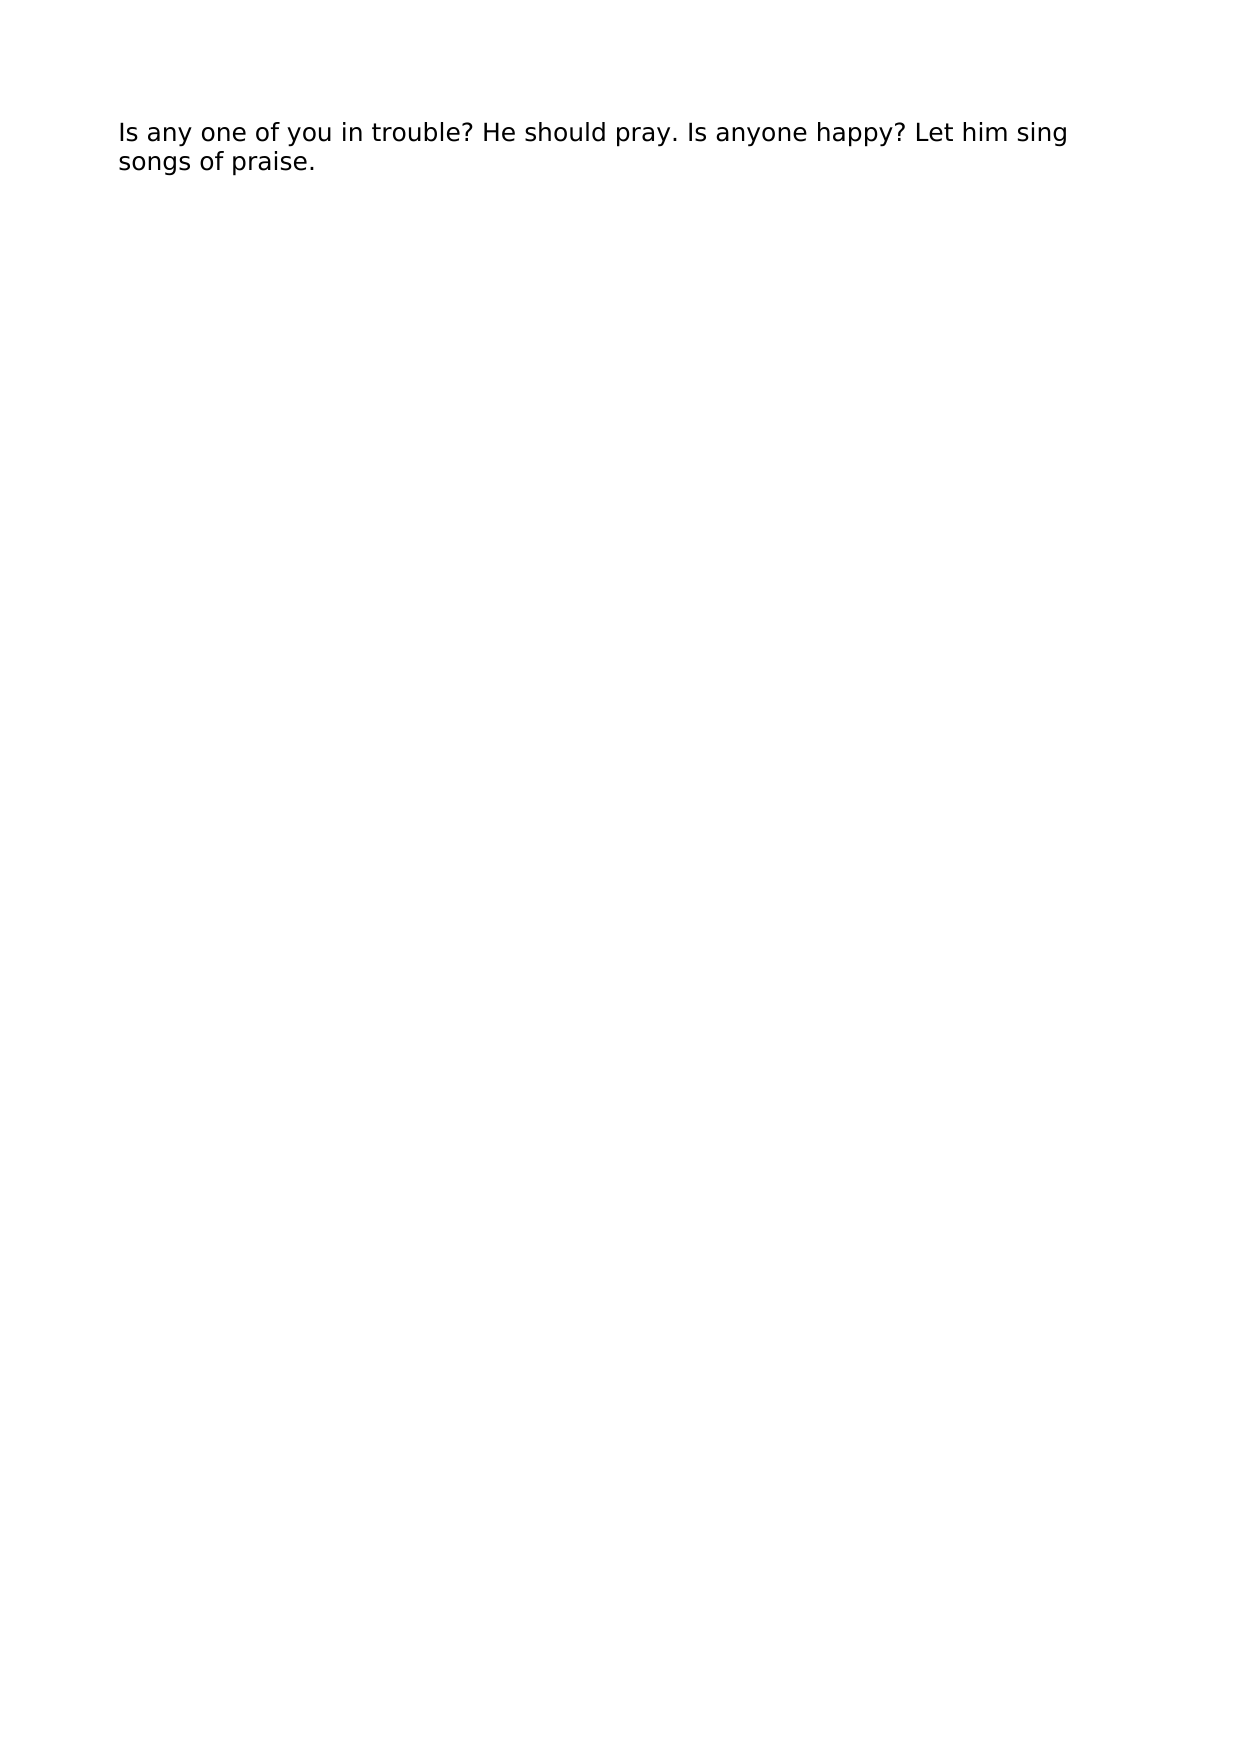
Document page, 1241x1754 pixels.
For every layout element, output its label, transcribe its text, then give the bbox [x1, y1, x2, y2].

text Is any one of you in trouble? He should pray. Is anyone happy? Let him sing songs of praise. [118, 118, 1122, 176]
